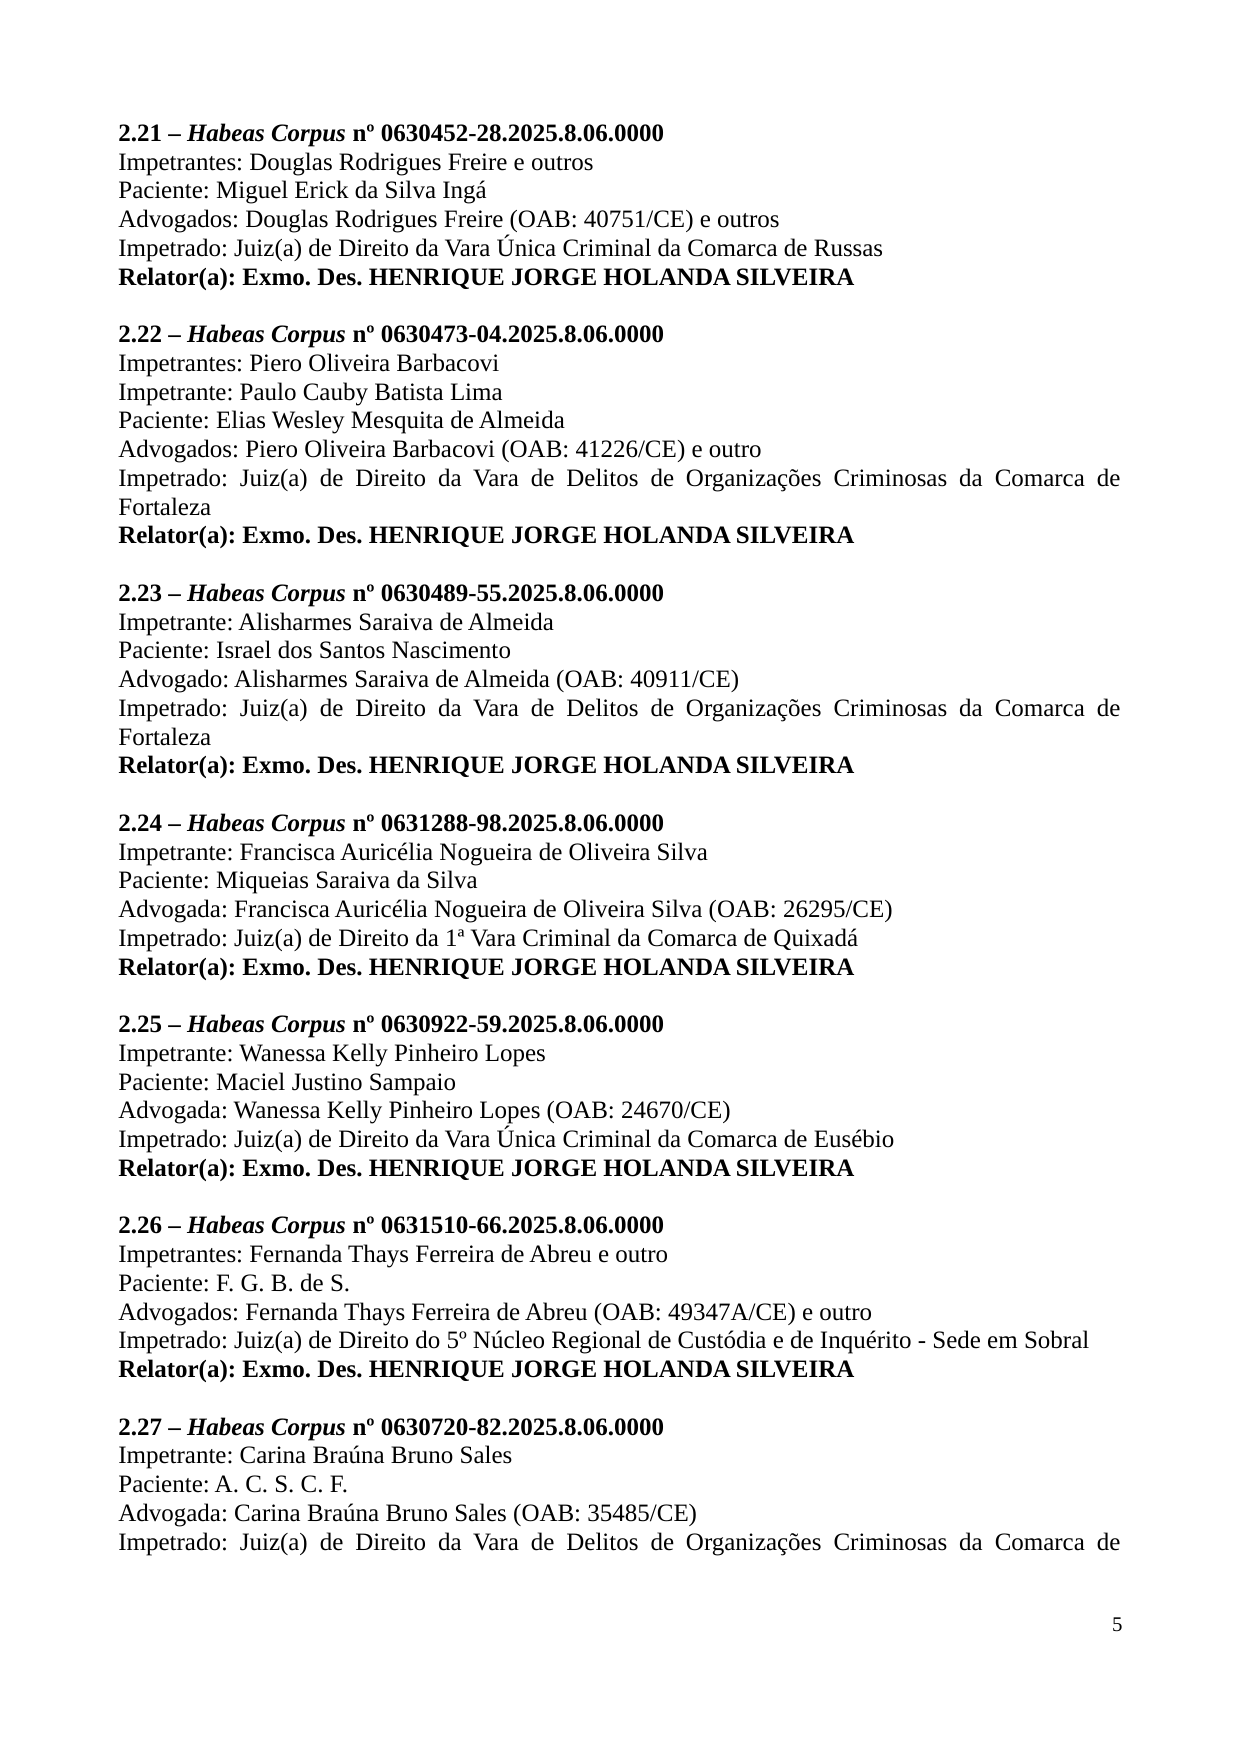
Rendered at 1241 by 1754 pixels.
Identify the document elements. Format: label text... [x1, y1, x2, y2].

text Impetrado: Juiz(a) de Direito da Vara de Delitos de Organizações Criminosas da Comarca de Fortaleza [118, 693, 1122, 751]
text Impetrado: Juiz(a) de Direito da Vara de Delitos de Organizações Criminosas da Comarca de Fortaleza [118, 463, 1122, 521]
text 2.24 – Habeas Corpus nº 0631288-98.2025.8.06.0000 [118, 808, 1122, 837]
text Advogado: Alisharmes Saraiva de Almeida (OAB: 40911/CE) [118, 664, 1122, 693]
text Advogada: Carina Braúna Bruno Sales (OAB: 35485/CE) [118, 1498, 1122, 1527]
text Advogados: Piero Oliveira Barbacovi (OAB: 41226/CE) e outro [118, 434, 1122, 463]
text Advogada: Wanessa Kelly Pinheiro Lopes (OAB: 24670/CE) [118, 1096, 1122, 1124]
text Relator(a): Exmo. Des. HENRIQUE JORGE HOLANDA SILVEIRA [118, 1153, 1122, 1182]
text Paciente: Miguel Erick da Silva Ingá [118, 176, 1122, 204]
text Impetrante: Paulo Cauby Batista Lima [118, 377, 1122, 406]
text Relator(a): Exmo. Des. HENRIQUE JORGE HOLANDA SILVEIRA [118, 952, 1122, 981]
text Advogados: Fernanda Thays Ferreira de Abreu (OAB: 49347A/CE) e outro [118, 1297, 1122, 1326]
text Impetrado: Juiz(a) de Direito do 5º Núcleo Regional de Custódia e de Inquérito - Sede em Sobral [118, 1326, 1122, 1354]
text Relator(a): Exmo. Des. HENRIQUE JORGE HOLANDA SILVEIRA [118, 751, 1122, 779]
text Relator(a): Exmo. Des. HENRIQUE JORGE HOLANDA SILVEIRA [118, 521, 1122, 549]
text 2.27 – Habeas Corpus nº 0630720-82.2025.8.06.0000 [118, 1412, 1122, 1441]
text Impetrado: Juiz(a) de Direito da 1ª Vara Criminal da Comarca de Quixadá [118, 923, 1122, 952]
text Impetrado: Juiz(a) de Direito da Vara Única Criminal da Comarca de Eusébio [118, 1124, 1122, 1153]
text Impetrantes: Douglas Rodrigues Freire e outros [118, 147, 1122, 176]
text Relator(a): Exmo. Des. HENRIQUE JORGE HOLANDA SILVEIRA [118, 1354, 1122, 1383]
text Impetrante: Carina Braúna Bruno Sales [118, 1441, 1122, 1469]
text Impetrado: Juiz(a) de Direito da Vara de Delitos de Organizações Criminosas da Comarca de [118, 1527, 1122, 1556]
text Paciente: F. G. B. de S. [118, 1268, 1122, 1297]
text Impetrado: Juiz(a) de Direito da Vara Única Criminal da Comarca de Russas [118, 233, 1122, 262]
text Paciente: Israel dos Santos Nascimento [118, 636, 1122, 664]
text Advogados: Douglas Rodrigues Freire (OAB: 40751/CE) e outros [118, 204, 1122, 233]
text Impetrante: Francisca Auricélia Nogueira de Oliveira Silva [118, 837, 1122, 866]
text Impetrante: Alisharmes Saraiva de Almeida [118, 607, 1122, 636]
text Paciente: Miqueias Saraiva da Silva [118, 866, 1122, 894]
text 2.21 – Habeas Corpus nº 0630452-28.2025.8.06.0000 [118, 118, 1122, 147]
text 2.25 – Habeas Corpus nº 0630922-59.2025.8.06.0000 [118, 1009, 1122, 1038]
text 2.23 – Habeas Corpus nº 0630489-55.2025.8.06.0000 [118, 578, 1122, 607]
text Paciente: Elias Wesley Mesquita de Almeida [118, 406, 1122, 434]
text Relator(a): Exmo. Des. HENRIQUE JORGE HOLANDA SILVEIRA [118, 262, 1122, 291]
text 2.22 – Habeas Corpus nº 0630473-04.2025.8.06.0000 [118, 319, 1122, 348]
text Impetrantes: Fernanda Thays Ferreira de Abreu e outro [118, 1239, 1122, 1268]
text Impetrante: Wanessa Kelly Pinheiro Lopes [118, 1038, 1122, 1067]
text 2.26 – Habeas Corpus nº 0631510-66.2025.8.06.0000 [118, 1211, 1122, 1239]
text Impetrantes: Piero Oliveira Barbacovi [118, 348, 1122, 377]
text Paciente: Maciel Justino Sampaio [118, 1067, 1122, 1096]
text Advogada: Francisca Auricélia Nogueira de Oliveira Silva (OAB: 26295/CE) [118, 894, 1122, 923]
text Paciente: A. C. S. C. F. [118, 1469, 1122, 1498]
